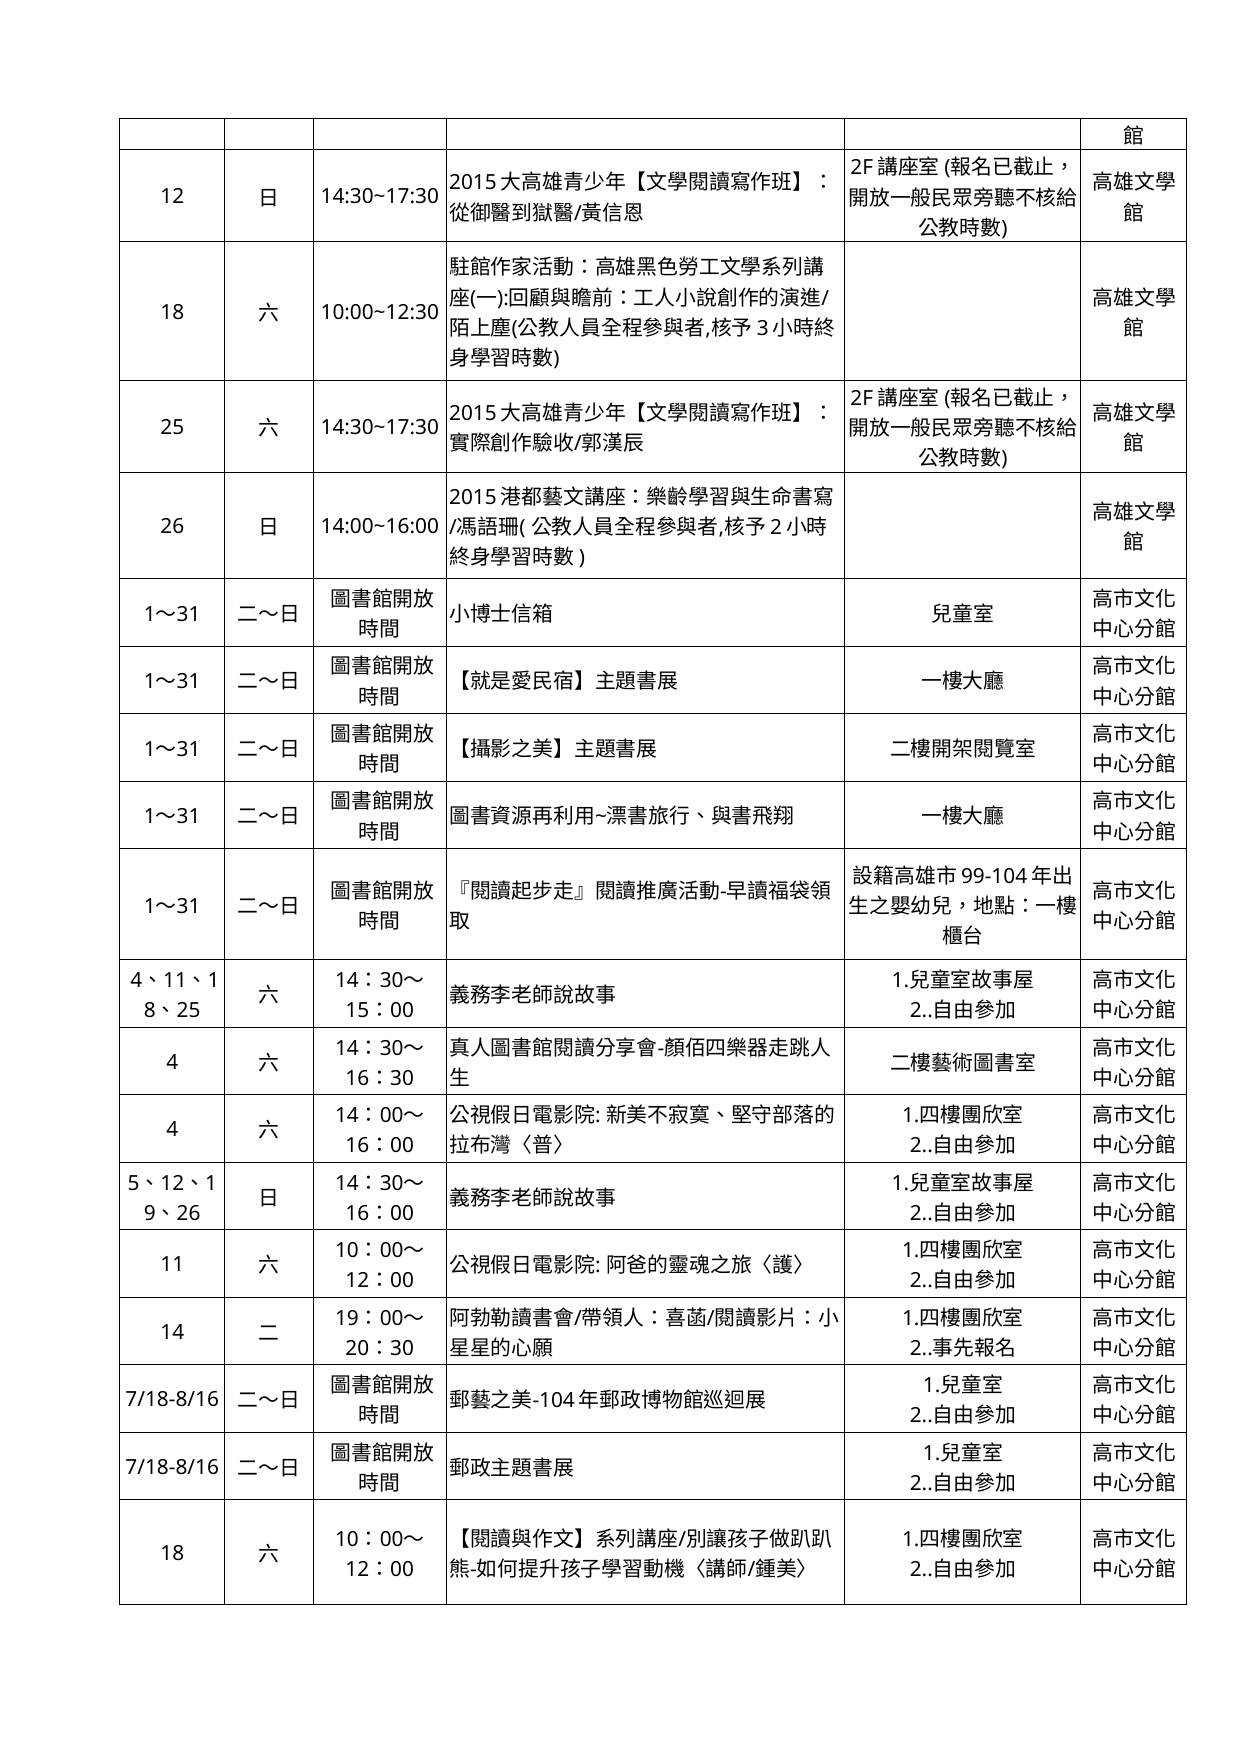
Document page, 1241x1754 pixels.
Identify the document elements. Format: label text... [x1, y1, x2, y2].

table_cell 二樓開架閱覽室 [845, 714, 1080, 781]
table_cell 高市文化中心分館 [1081, 1028, 1186, 1094]
table_cell 兒童室 [845, 579, 1080, 646]
table_cell 高市文化中心分館 [1081, 960, 1186, 1027]
table_cell 圖書資源再利用~漂書旅行、與書飛翔 [447, 782, 844, 848]
table_cell 日 [225, 1163, 313, 1229]
table_cell [120, 119, 224, 149]
table_cell 高市文化中心分館 [1081, 1095, 1186, 1162]
table_cell 2015大高雄青少年【文學閱讀寫作班】：實際創作驗收/郭漢辰 [447, 381, 844, 472]
table_cell 六 [225, 960, 313, 1027]
table_cell 高市文化中心分館 [1081, 1500, 1186, 1604]
table_cell 二～日 [225, 647, 313, 713]
table_cell 六 [225, 242, 313, 380]
table_cell 1.兒童室 2..自由參加 [845, 1365, 1080, 1432]
table_cell 高雄文學館 [1081, 150, 1186, 241]
table_cell 高雄文學館 [1081, 381, 1186, 472]
table_cell 10：00～12：00 [314, 1500, 446, 1604]
table_cell 高雄文學館 [1081, 473, 1186, 578]
table_cell 1.四樓團欣室 2..自由參加 [845, 1095, 1080, 1162]
table_cell 【攝影之美】主題書展 [447, 714, 844, 781]
table_cell 設籍高雄市99-104年出生之嬰幼兒，地點：一樓櫃台 [845, 849, 1080, 959]
table_cell 圖書館開放時間 [314, 782, 446, 848]
table_cell 2015港都藝文講座：樂齡學習與生命書寫/馮語珊( 公教人員全程參與者,核予2小時終身學習時數 ) [447, 473, 844, 578]
table_cell 日 [225, 473, 313, 578]
table_cell 高市文化中心分館 [1081, 714, 1186, 781]
table_cell 日 [225, 150, 313, 241]
table_cell 14:30~17:30 [314, 150, 446, 241]
table_cell 高市文化中心分館 [1081, 1298, 1186, 1364]
table_cell 館 [1081, 119, 1186, 149]
table_cell 二～日 [225, 579, 313, 646]
table_cell 1.四樓團欣室 2..事先報名 [845, 1298, 1080, 1364]
table_cell 高市文化中心分館 [1081, 1365, 1186, 1432]
table_cell 4、11、18、25 [120, 960, 224, 1027]
table_cell 7/18-8/16 [120, 1433, 224, 1499]
table_cell 義務李老師說故事 [447, 1163, 844, 1229]
table_cell 六 [225, 381, 313, 472]
table_cell 10：00～12：00 [314, 1230, 446, 1297]
table_cell 1～31 [120, 647, 224, 713]
table_cell 二～日 [225, 849, 313, 959]
table_cell 高市文化中心分館 [1081, 1230, 1186, 1297]
table_cell 2F講座室 (報名已截止，開放一般民眾旁聽不核給公教時數) [845, 150, 1080, 241]
table_cell 高雄文學館 [1081, 242, 1186, 380]
table_cell 【就是愛民宿】主題書展 [447, 647, 844, 713]
table_cell 圖書館開放時間 [314, 1365, 446, 1432]
table_cell 『閱讀起步走』閱讀推廣活動-早讀福袋領取 [447, 849, 844, 959]
table_cell 二～日 [225, 714, 313, 781]
table_cell 小博士信箱 [447, 579, 844, 646]
table_cell 1～31 [120, 579, 224, 646]
table_cell 高市文化中心分館 [1081, 782, 1186, 848]
table_cell 1～31 [120, 782, 224, 848]
table_cell [225, 119, 313, 149]
table_cell 高市文化中心分館 [1081, 1163, 1186, 1229]
table_cell 【閱讀與作文】系列講座/別讓孩子做趴趴熊-如何提升孩子學習動機〈講師/鍾美〉 [447, 1500, 844, 1604]
table_cell 14：30～16：00 [314, 1163, 446, 1229]
table_cell 圖書館開放時間 [314, 579, 446, 646]
table_cell 郵藝之美-104年郵政博物館巡迴展 [447, 1365, 844, 1432]
table_cell 圖書館開放時間 [314, 714, 446, 781]
table_cell 公視假日電影院: 新美不寂寞、堅守部落的拉布灣〈普〉 [447, 1095, 844, 1162]
table_cell 圖書館開放時間 [314, 849, 446, 959]
table_cell 阿勃勒讀書會/帶領人：喜菡/閱讀影片：小星星的心願 [447, 1298, 844, 1364]
table_cell 二～日 [225, 1433, 313, 1499]
table_cell 二～日 [225, 782, 313, 848]
table_cell 14:30~17:30 [314, 381, 446, 472]
table_cell 義務李老師說故事 [447, 960, 844, 1027]
table_cell 公視假日電影院: 阿爸的靈魂之旅〈護〉 [447, 1230, 844, 1297]
table_cell 5、12、19、26 [120, 1163, 224, 1229]
table_cell 六 [225, 1095, 313, 1162]
table_cell 11 [120, 1230, 224, 1297]
table_cell 10:00~12:30 [314, 242, 446, 380]
table_cell 14:00~16:00 [314, 473, 446, 578]
table_cell 14 [120, 1298, 224, 1364]
table_cell 圖書館開放時間 [314, 1433, 446, 1499]
table_cell 二～日 [225, 1365, 313, 1432]
table_cell 7/18-8/16 [120, 1365, 224, 1432]
table_cell [845, 473, 1080, 578]
table_cell 高市文化中心分館 [1081, 849, 1186, 959]
table_cell 六 [225, 1028, 313, 1094]
table_cell 4 [120, 1095, 224, 1162]
table_cell 14：30～16：30 [314, 1028, 446, 1094]
table_cell 二 [225, 1298, 313, 1364]
table_cell 高市文化中心分館 [1081, 647, 1186, 713]
table_cell [314, 119, 446, 149]
table_cell [845, 242, 1080, 380]
table_cell 12 [120, 150, 224, 241]
table_cell 一樓大廳 [845, 647, 1080, 713]
table_cell 六 [225, 1500, 313, 1604]
table_cell 1.四樓團欣室 2..自由參加 [845, 1230, 1080, 1297]
table_cell 18 [120, 242, 224, 380]
table_cell 高市文化中心分館 [1081, 579, 1186, 646]
table_cell 4 [120, 1028, 224, 1094]
table_cell 真人圖書館閱讀分享會-顏佰四樂器走跳人生 [447, 1028, 844, 1094]
table_cell 26 [120, 473, 224, 578]
table_cell 1.兒童室故事屋 2..自由參加 [845, 1163, 1080, 1229]
table_cell 19：00～20：30 [314, 1298, 446, 1364]
table_cell 駐館作家活動：高雄黑色勞工文學系列講座(一):回顧與瞻前：工人小說創作的演進/陌上塵(公教人員全程參與者,核予3小時終身學習時數) [447, 242, 844, 380]
table_cell 1.兒童室 2..自由參加 [845, 1433, 1080, 1499]
table_cell 2015大高雄青少年【文學閱讀寫作班】：從御醫到獄醫/黃信恩 [447, 150, 844, 241]
table_cell [845, 119, 1080, 149]
table_cell 一樓大廳 [845, 782, 1080, 848]
table_cell 2F講座室 (報名已截止，開放一般民眾旁聽不核給公教時數) [845, 381, 1080, 472]
table_cell 14：00～16：00 [314, 1095, 446, 1162]
table_cell 六 [225, 1230, 313, 1297]
table_cell 高市文化中心分館 [1081, 1433, 1186, 1499]
table_cell [447, 119, 844, 149]
table_cell 18 [120, 1500, 224, 1604]
table_cell 1.兒童室故事屋 2..自由參加 [845, 960, 1080, 1027]
table_cell 1～31 [120, 714, 224, 781]
table_cell 郵政主題書展 [447, 1433, 844, 1499]
table_cell 二樓藝術圖書室 [845, 1028, 1080, 1094]
table_cell 1～31 [120, 849, 224, 959]
table_cell 圖書館開放時間 [314, 647, 446, 713]
table_cell 25 [120, 381, 224, 472]
table_cell 14：30～15：00 [314, 960, 446, 1027]
table_cell 1.四樓團欣室 2..自由參加 [845, 1500, 1080, 1604]
